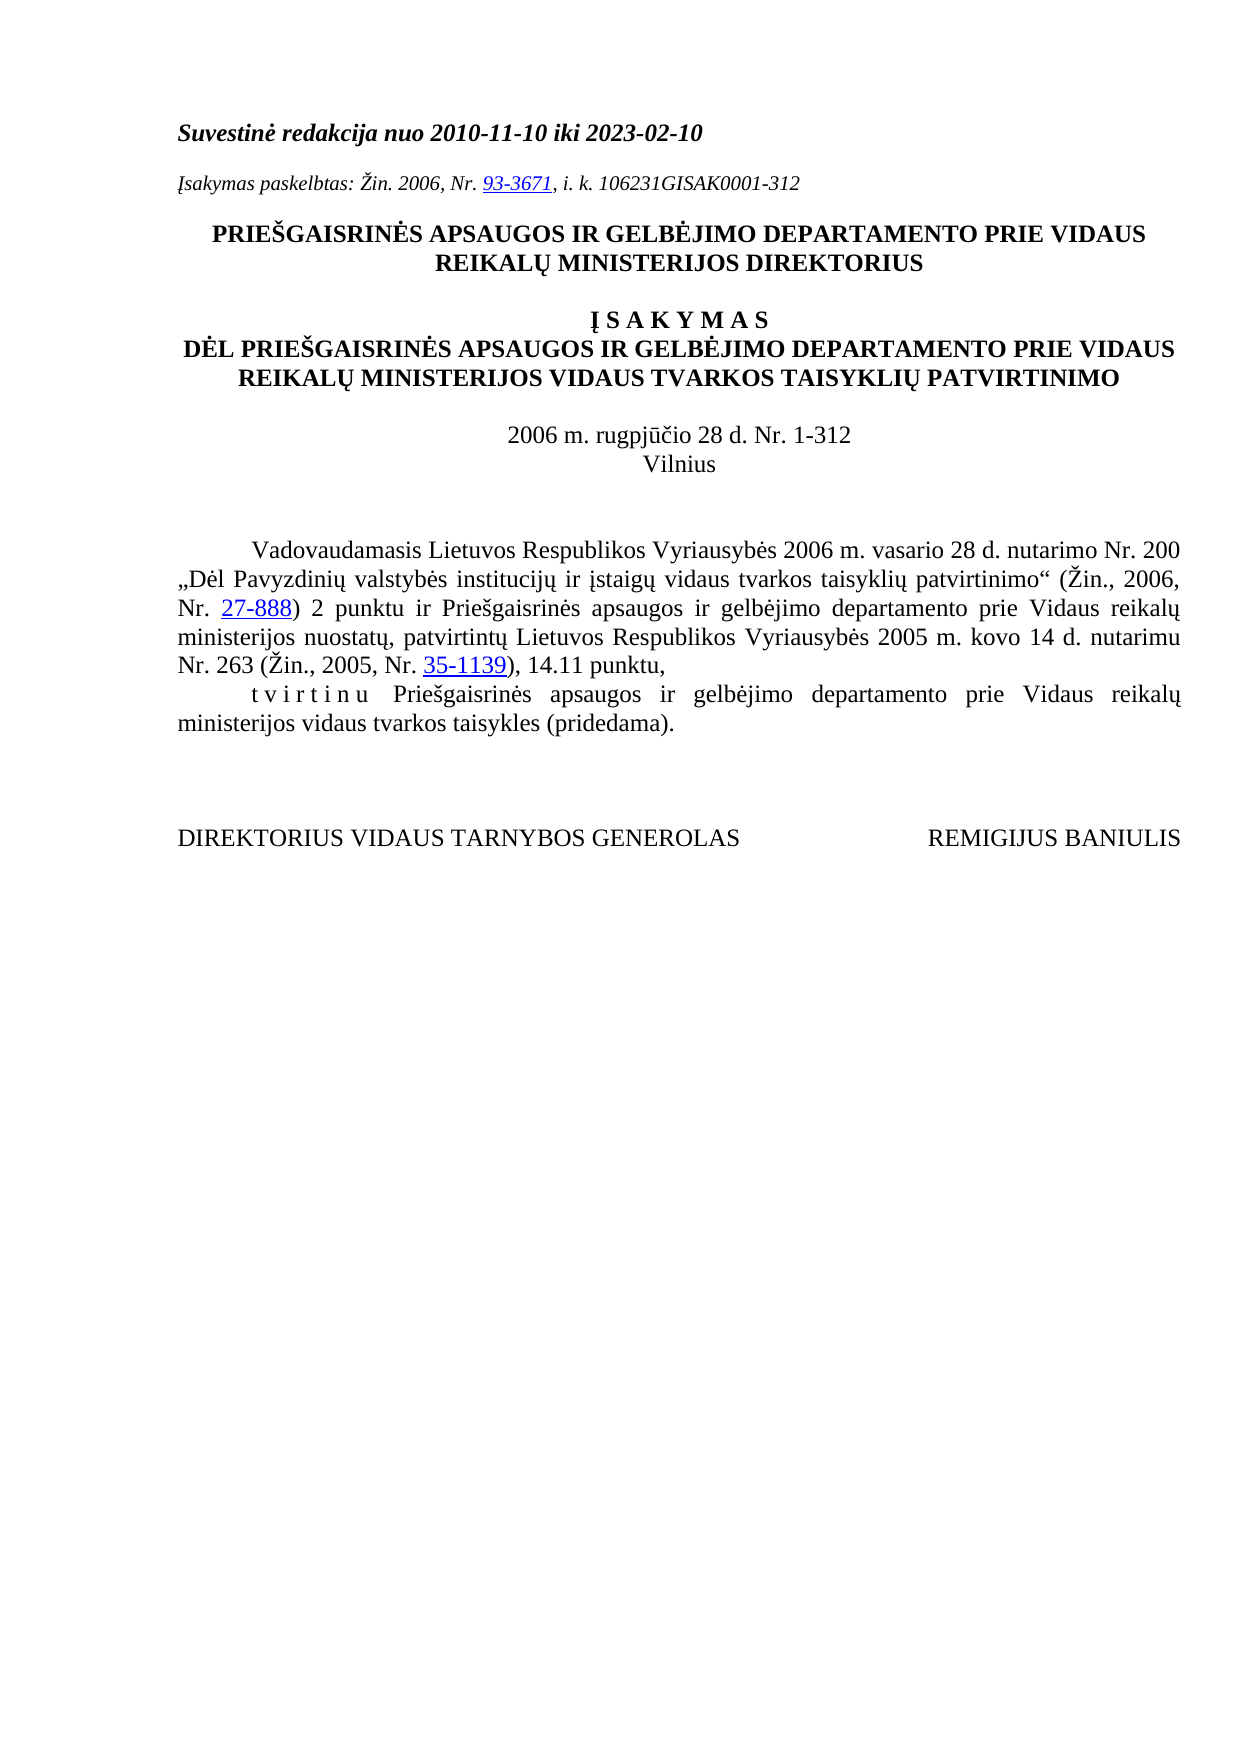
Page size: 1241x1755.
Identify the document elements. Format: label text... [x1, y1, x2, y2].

text Suvestinė redakcija nuo 2010-11-10 iki 2023-02-10 [177, 118, 1181, 147]
text PRIEŠGAISRINĖS APSAUGOS IR GELBĖJIMO DEPARTAMENTO PRIE VIDAUS REIKALŲ MINISTERIJOS DIREKTORIUS [177, 219, 1181, 277]
text 2006 m. rugpjūčio 28 d. Nr. 1-312 [177, 420, 1181, 449]
text Vilnius [177, 449, 1181, 478]
text DIREKTORIUS VIDAUS TARNYBOS GENEROLAS REMIGIJUS BANIULIS [177, 823, 1181, 852]
text tvirtinu Priešgaisrinės apsaugos ir gelbėjimo departamento prie Vidaus reikalų ministerijos vidaus tvarkos taisykles (pridedama). [177, 679, 1181, 737]
text Į S A K Y M A S [177, 305, 1181, 334]
text Vadovaudamasis Lietuvos Respublikos Vyriausybės 2006 m. vasario 28 d. nutarimo Nr. 200 „Dėl Pavyzdinių valstybės institucijų ir įstaigų vidaus tvarkos taisyklių patvirtinimo“ (Žin., 2006, Nr. 27-888) 2 punktu ir Priešgaisrinės apsaugos ir gelbėjimo departamento prie Vidaus reikalų ministerijos nuostatų, patvirtintų Lietuvos Respublikos Vyriausybės 2005 m. kovo 14 d. nutarimu Nr. 263 (Žin., 2005, Nr. 35-1139), 14.11 punktu, [177, 535, 1181, 679]
text DĖL PRIEŠGAISRINĖS APSAUGOS IR GELBĖJIMO DEPARTAMENTO PRIE VIDAUS REIKALŲ MINISTERIJOS VIDAUS TVARKOS TAISYKLIŲ PATVIRTINIMO [177, 334, 1181, 392]
text Įsakymas paskelbtas: Žin. 2006, Nr. 93-3671, i. k. 106231GISAK0001-312 [177, 171, 1181, 195]
